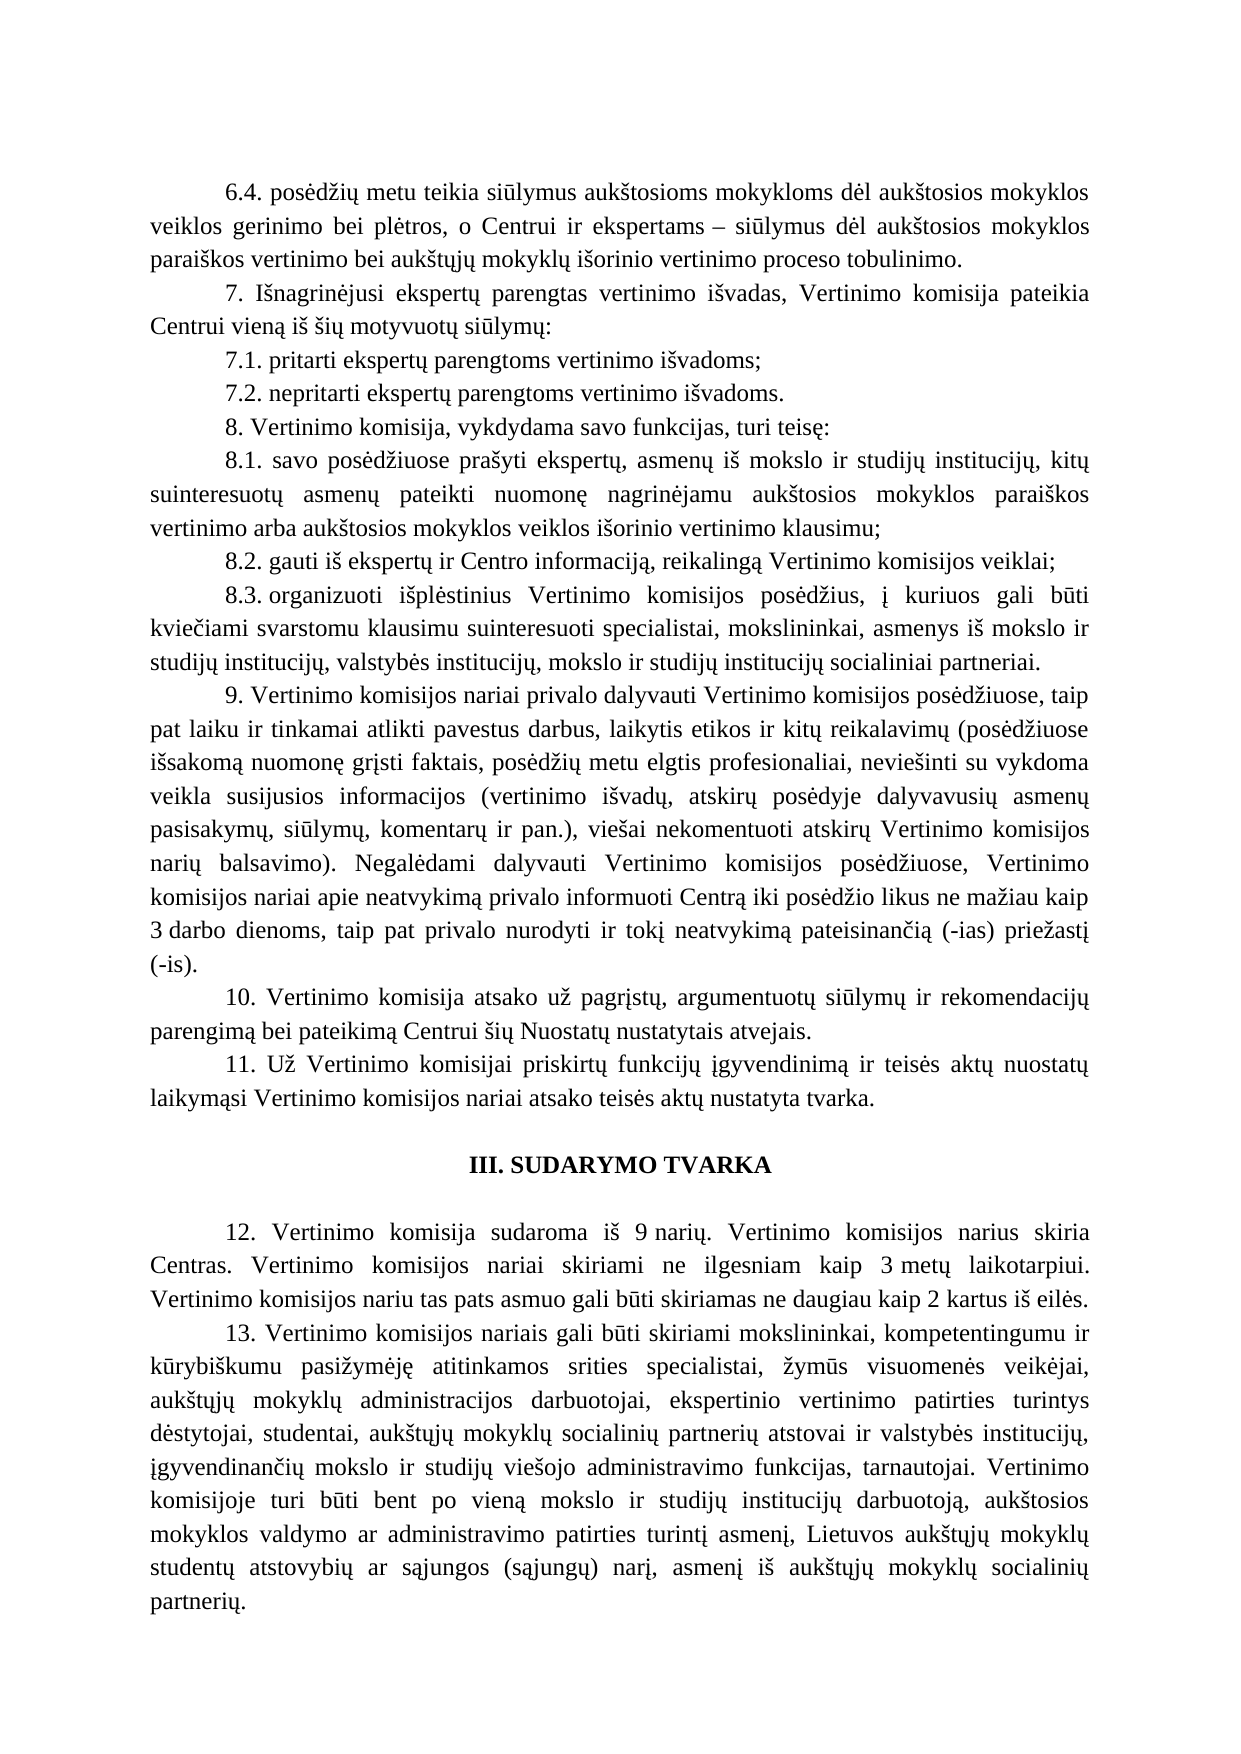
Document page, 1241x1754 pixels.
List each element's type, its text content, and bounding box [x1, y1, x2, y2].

text 8.1. savo posėdžiuose prašyti ekspertų, asmenų iš mokslo ir studijų institucijų, kitų suinteresuotų asmenų pateikti nuomonę nagrinėjamu aukštosios mokyklos paraiškos vertinimo arba aukštosios mokyklos veiklos išorinio vertinimo klausimu; [150, 446, 1090, 541]
text 6.4. posėdžių metu teikia siūlymus aukštosioms mokykloms dėl aukštosios mokyklos veiklos gerinimo bei plėtros, o Centrui ir ekspertams – siūlymus dėl aukštosios mokyklos paraiškos vertinimo bei aukštųjų mokyklų išorinio vertinimo proceso tobulinimo. [150, 177, 1090, 273]
text 7.2. nepritarti ekspertų parengtoms vertinimo išvadoms. [150, 378, 1090, 407]
text 11. Už Vertinimo komisijai priskirtų funkcijų įgyvendinimą ir teisės aktų nuostatų laikymąsi Vertinimo komisijos nariai atsako teisės aktų nustatyta tvarka. [150, 1049, 1090, 1112]
text 10. Vertinimo komisija atsako už pagrįstų, argumentuotų siūlymų ir rekomendacijų parengimą bei pateikimą Centrui šių Nuostatų nustatytais atvejais. [150, 982, 1090, 1044]
text 12. Vertinimo komisija sudaroma iš 9 narių. Vertinimo komisijos narius skiria Centras. Vertinimo komisijos nariai skiriami ne ilgesniam kaip 3 metų laikotarpiui. Vertinimo komisijos nariu tas pats asmuo gali būti skiriamas ne daugiau kaip 2 kartus iš eilės. [150, 1217, 1090, 1313]
text 8.2. gauti iš ekspertų ir Centro informaciją, reikalingą Vertinimo komisijos veiklai; [150, 546, 1090, 575]
text 13. Vertinimo komisijos nariais gali būti skiriami mokslininkai, kompetentingumu ir kūrybiškumu pasižymėję atitinkamos srities specialistai, žymūs visuomenės veikėjai, aukštųjų mokyklų administracijos darbuotojai, ekspertinio vertinimo patirties turintys dėstytojai, studentai, aukštųjų mokyklų socialinių partnerių atstovai ir valstybės institucijų, įgyvendinančių mokslo ir studijų viešojo administravimo funkcijas, tarnautojai. Vertinimo komisijoje turi būti bent po vieną mokslo ir studijų institucijų darbuotoją, aukštosios mokyklos valdymo ar administravimo patirties turintį asmenį, Lietuvos aukštųjų mokyklų studentų atstovybių ar sąjungos (sąjungų) narį, asmenį iš aukštųjų mokyklų socialinių partnerių. [150, 1318, 1090, 1615]
text 8.3. organizuoti išplėstinius Vertinimo komisijos posėdžius, į kuriuos gali būti kviečiami svarstomu klausimu suinteresuoti specialistai, mokslininkai, asmenys iš mokslo ir studijų institucijų, valstybės institucijų, mokslo ir studijų institucijų socialiniai partneriai. [150, 580, 1090, 676]
text 8. Vertinimo komisija, vykdydama savo funkcijas, turi teisę: [150, 412, 1090, 441]
text 7.1. pritarti ekspertų parengtoms vertinimo išvadoms; [150, 345, 1090, 374]
text 9. Vertinimo komisijos nariai privalo dalyvauti Vertinimo komisijos posėdžiuose, taip pat laiku ir tinkamai atlikti pavestus darbus, laikytis etikos ir kitų reikalavimų (posėdžiuose išsakomą nuomonę grįsti faktais, posėdžių metu elgtis profesionaliai, neviešinti su vykdoma veikla susijusios informacijos (vertinimo išvadų, atskirų posėdyje dalyvavusių asmenų pasisakymų, siūlymų, komentarų ir pan.), viešai nekomentuoti atskirų Vertinimo komisijos narių balsavimo). Negalėdami dalyvauti Vertinimo komisijos posėdžiuose, Vertinimo komisijos nariai apie neatvykimą privalo informuoti Centrą iki posėdžio likus ne mažiau kaip 3 darbo dienoms, taip pat privalo nurodyti ir tokį neatvykimą pateisinančią (-ias) priežastį (-is). [150, 680, 1090, 977]
text 7. Išnagrinėjusi ekspertų parengtas vertinimo išvadas, Vertinimo komisija pateikia Centrui vieną iš šių motyvuotų siūlymų: [150, 278, 1090, 340]
text III. SUDARYMO TVARKA [150, 1150, 1090, 1179]
